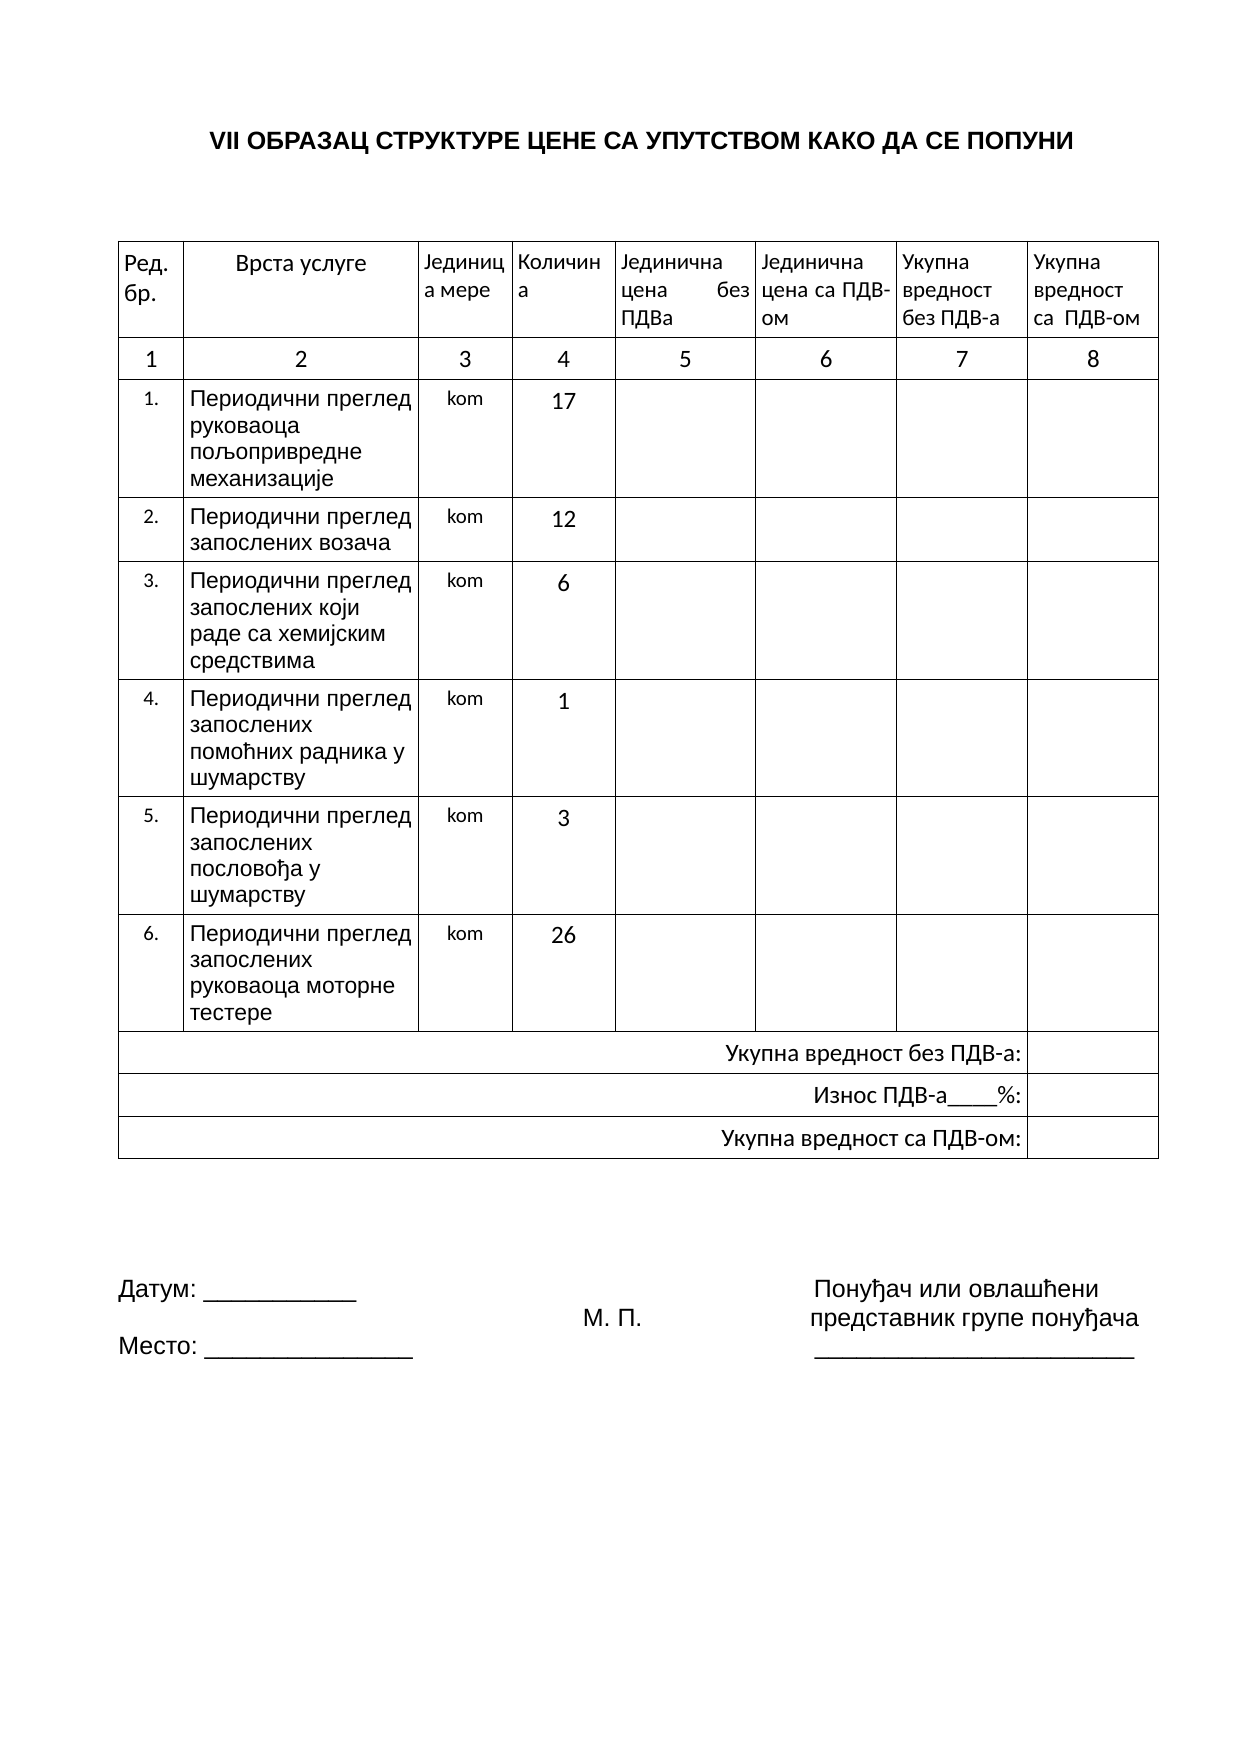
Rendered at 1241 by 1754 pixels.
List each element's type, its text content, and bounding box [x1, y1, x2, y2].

table_cell [1028, 797, 1158, 913]
table_cell Периодични преглед запослених пословођа у шумарству [184, 797, 418, 913]
table_cell 8 [1028, 338, 1158, 379]
text VII ОБРАЗАЦ СТРУКТУРЕ ЦЕНЕ СА УПУТСТВОМ КАКО ДА СЕ ПОПУНИ [118, 126, 1165, 154]
table_cell [756, 680, 896, 796]
table_cell 17 [513, 380, 615, 497]
table_cell 3. [119, 562, 183, 679]
table_cell [756, 797, 896, 913]
table_cell 6 [513, 562, 615, 679]
table_cell kom [419, 680, 512, 796]
table_cell [1028, 380, 1158, 497]
table_cell [897, 562, 1027, 679]
table_header Врста услуге [184, 242, 418, 337]
table_cell [1028, 680, 1158, 796]
table_cell [1028, 1117, 1158, 1158]
table_cell [616, 915, 755, 1031]
table_cell 1 [119, 338, 183, 379]
table_cell 1 [513, 680, 615, 796]
table_cell [616, 797, 755, 913]
table_cell kom [419, 498, 512, 561]
table_cell Износ ПДВ-а____%: [119, 1074, 1027, 1116]
table_cell kom [419, 562, 512, 679]
table_header Укупна вредност без ПДВ-а [897, 242, 1027, 337]
table_cell kom [419, 380, 512, 497]
table_cell Укупна вредност са ПДВ-ом: [119, 1117, 1027, 1158]
table_cell [756, 498, 896, 561]
table_cell 2 [184, 338, 418, 379]
text М. П. представник групе понуђача [118, 1303, 1165, 1331]
table_cell 6. [119, 915, 183, 1031]
table_header Количина [513, 242, 615, 337]
table_cell 26 [513, 915, 615, 1031]
table_cell 4 [513, 338, 615, 379]
table_cell 4. [119, 680, 183, 796]
text Место: _______________ _______________________ [118, 1331, 1165, 1360]
table_cell [616, 380, 755, 497]
table_cell Периодични преглед запослених помоћних радника у шумарству [184, 680, 418, 796]
table_cell [1028, 1032, 1158, 1073]
table_cell [897, 915, 1027, 1031]
table_cell 12 [513, 498, 615, 561]
table_cell 1. [119, 380, 183, 497]
table_cell [616, 562, 755, 679]
table_cell [756, 915, 896, 1031]
table_cell 3 [513, 797, 615, 913]
table_header Јединица мере [419, 242, 512, 337]
table_cell [897, 498, 1027, 561]
table_cell 5 [616, 338, 755, 379]
table_cell 7 [897, 338, 1027, 379]
text Датум: ___________ Понуђач или овлашћени [118, 1274, 1165, 1303]
table_cell [1028, 562, 1158, 679]
table_cell [1028, 498, 1158, 561]
table_cell [756, 562, 896, 679]
table_header Ред.бр. [119, 242, 183, 337]
table_cell [897, 797, 1027, 913]
table_cell Периодични преглед запослених руковаоца моторне тестере [184, 915, 418, 1031]
table_cell Периодични преглед запослених возача [184, 498, 418, 561]
table_cell 6 [756, 338, 896, 379]
table_cell [897, 380, 1027, 497]
table_cell 5. [119, 797, 183, 913]
table_cell [616, 680, 755, 796]
table_cell Периодични преглед запослених који раде са хемијским средствима [184, 562, 418, 679]
table_header Јединична цена без ПДВа [616, 242, 755, 337]
table_header Укупна вредност са ПДВ-ом [1028, 242, 1158, 337]
table_cell [756, 380, 896, 497]
table_cell kom [419, 797, 512, 913]
table_cell Периодични преглед руковаоца пољопривредне механизације [184, 380, 418, 497]
table_cell [1028, 1074, 1158, 1116]
table_header Јединична цена са ПДВ-ом [756, 242, 896, 337]
table_cell [616, 498, 755, 561]
table_cell Укупна вредност без ПДВ-а: [119, 1032, 1027, 1073]
table_cell 3 [419, 338, 512, 379]
table_cell kom [419, 915, 512, 1031]
table_cell 2. [119, 498, 183, 561]
table_cell [897, 680, 1027, 796]
table_cell [1028, 915, 1158, 1031]
